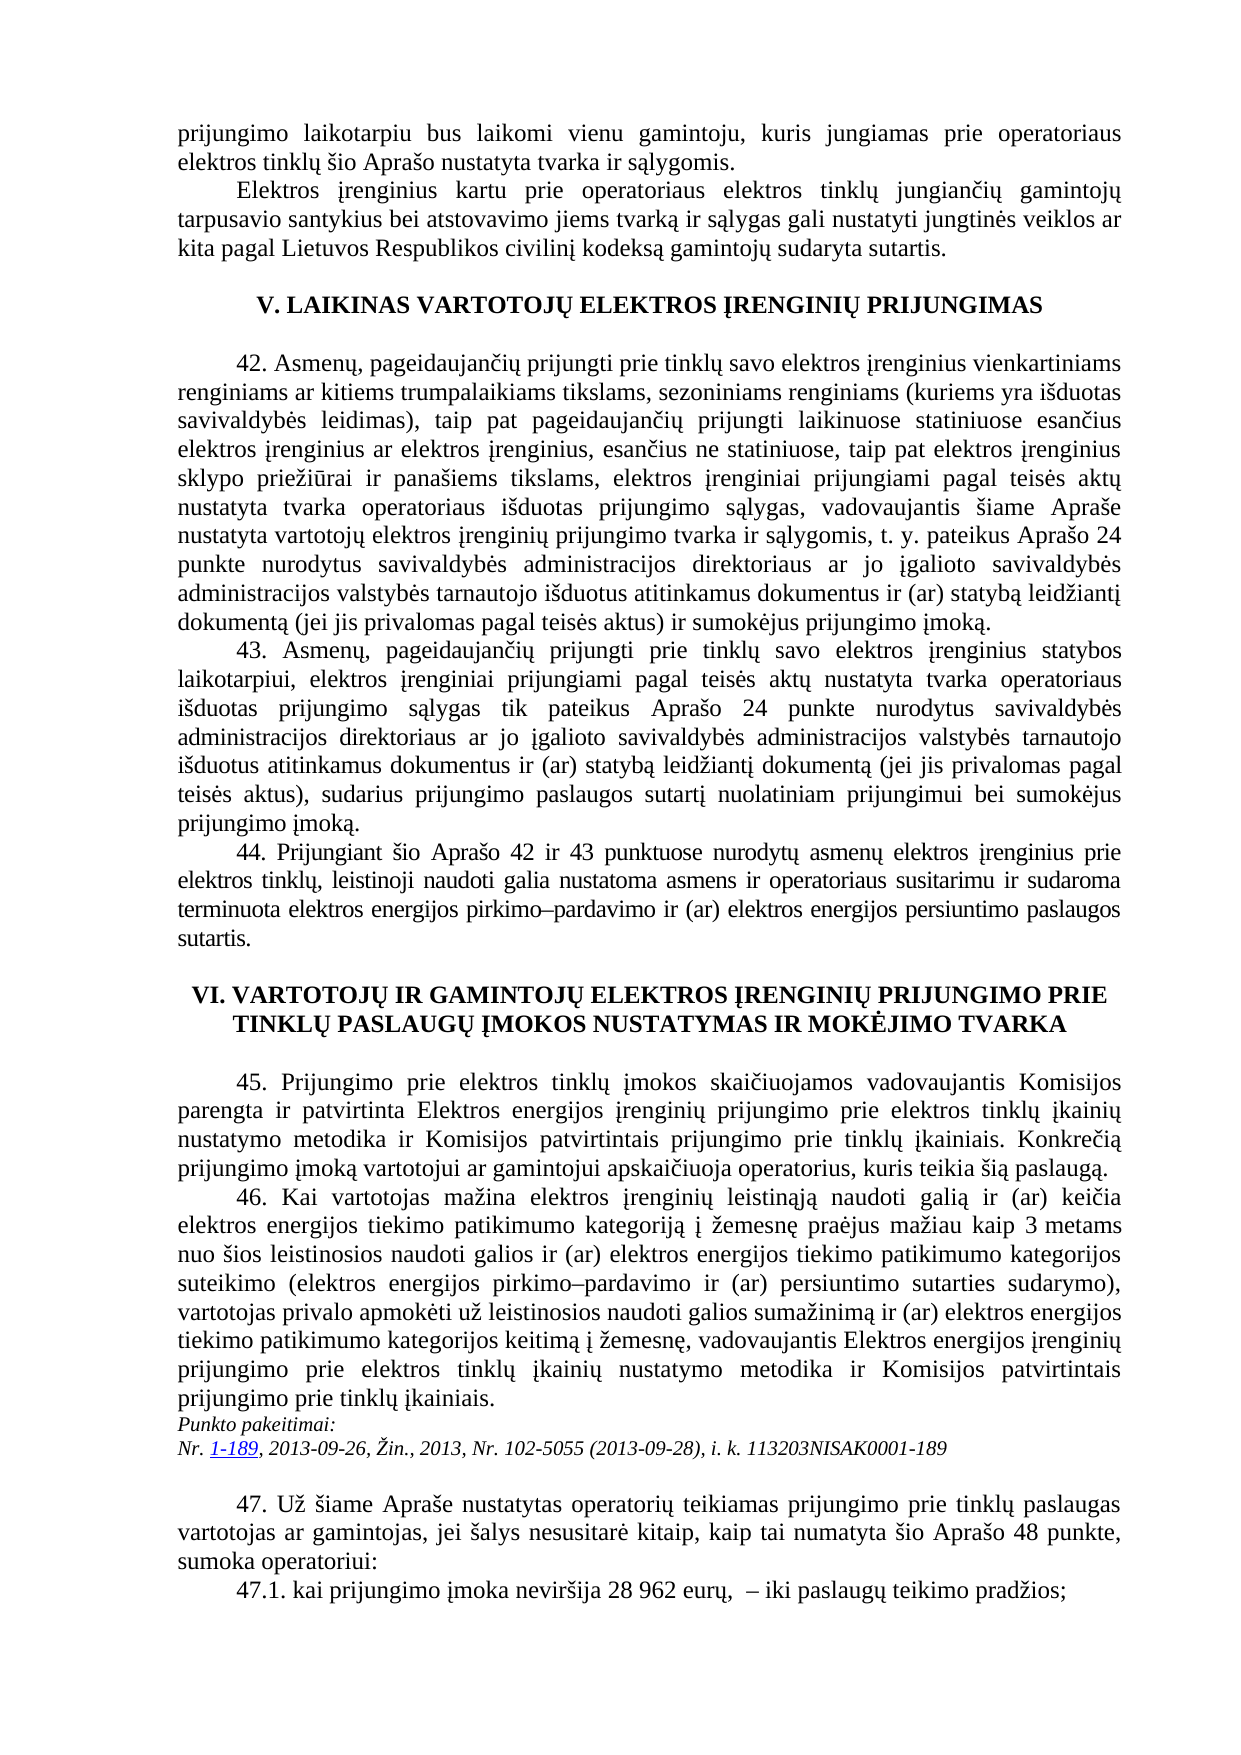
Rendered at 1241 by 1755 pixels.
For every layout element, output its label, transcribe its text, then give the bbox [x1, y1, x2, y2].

text 42. Asmenų, pageidaujančių prijungti prie tinklų savo elektros įrenginius vienkartiniams renginiams ar kitiems trumpalaikiams tikslams, sezoniniams renginiams (kuriems yra išduotas savivaldybės leidimas), taip pat pageidaujančių prijungti laikinuose statiniuose esančius elektros įrenginius ar elektros įrenginius, esančius ne statiniuose, taip pat elektros įrenginius sklypo priežiūrai ir panašiems tikslams, elektros įrenginiai prijungiami pagal teisės aktų nustatyta tvarka operatoriaus išduotas prijungimo sąlygas, vadovaujantis šiame Apraše nustatyta vartotojų elektros įrenginių prijungimo tvarka ir sąlygomis, t. y. pateikus Aprašo 24 punkte nurodytus savivaldybės administracijos direktoriaus ar jo įgalioto savivaldybės administracijos valstybės tarnautojo išduotus atitinkamus dokumentus ir (ar) statybą leidžiantį dokumentą (jei jis privalomas pagal teisės aktus) ir sumokėjus prijungimo įmoką. [177, 348, 1122, 636]
text 44. Prijungiant šio Aprašo 42 ir 43 punktuose nurodytų asmenų elektros įrenginius prie elektros tinklų, leistinoji naudoti galia nustatoma asmens ir operatoriaus susitarimu ir sudaroma terminuota elektros energijos pirkimo–pardavimo ir (ar) elektros energijos persiuntimo paslaugos sutartis. [177, 837, 1122, 952]
text prijungimo laikotarpiu bus laikomi vienu gamintoju, kuris jungiamas prie operatoriaus elektros tinklų šio Aprašo nustatyta tvarka ir sąlygomis. [177, 118, 1122, 176]
text 43. Asmenų, pageidaujančių prijungti prie tinklų savo elektros įrenginius statybos laikotarpiui, elektros įrenginiai prijungiami pagal teisės aktų nustatyta tvarka operatoriaus išduotas prijungimo sąlygas tik pateikus Aprašo 24 punkte nurodytus savivaldybės administracijos direktoriaus ar jo įgalioto savivaldybės administracijos valstybės tarnautojo išduotus atitinkamus dokumentus ir (ar) statybą leidžiantį dokumentą (jei jis privalomas pagal teisės aktus), sudarius prijungimo paslaugos sutartį nuolatiniam prijungimui bei sumokėjus prijungimo įmoką. [177, 636, 1122, 837]
text Nr. 1-189, 2013-09-26, Žin., 2013, Nr. 102-5055 (2013-09-28), i. k. 113203NISAK0001-189 [177, 1436, 1122, 1460]
text 47.1. kai prijungimo įmoka neviršija 28 962 eurų, – iki paslaugų teikimo pradžios; [177, 1575, 1122, 1604]
text 46. Kai vartotojas mažina elektros įrenginių leistinąją naudoti galią ir (ar) keičia elektros energijos tiekimo patikimumo kategoriją į žemesnę praėjus mažiau kaip 3 metams nuo šios leistinosios naudoti galios ir (ar) elektros energijos tiekimo patikimumo kategorijos suteikimo (elektros energijos pirkimo–pardavimo ir (ar) persiuntimo sutarties sudarymo), vartotojas privalo apmokėti už leistinosios naudoti galios sumažinimą ir (ar) elektros energijos tiekimo patikimumo kategorijos keitimą į žemesnę, vadovaujantis Elektros energijos įrenginių prijungimo prie elektros tinklų įkainių nustatymo metodika ir Komisijos patvirtintais prijungimo prie tinklų įkainiais. [177, 1182, 1122, 1412]
text Elektros įrenginius kartu prie operatoriaus elektros tinklų jungiančių gamintojų tarpusavio santykius bei atstovavimo jiems tvarką ir sąlygas gali nustatyti jungtinės veiklos ar kita pagal Lietuvos Respublikos civilinį kodeksą gamintojų sudaryta sutartis. [177, 176, 1122, 262]
text VI. VARTOTOJŲ IR GAMINTOJŲ ELEKTROS ĮRENGINIŲ PRIJUNGIMO PRIE TINKLŲ paslaugų įmokos NUSTATYMAS IR MOKĖJIMO TVARKA [177, 981, 1122, 1038]
text 45. Prijungimo prie elektros tinklų įmokos skaičiuojamos vadovaujantis Komisijos parengta ir patvirtinta Elektros energijos įrenginių prijungimo prie elektros tinklų įkainių nustatymo metodika ir Komisijos patvirtintais prijungimo prie tinklų įkainiais. Konkrečią prijungimo įmoką vartotojui ar gamintojui apskaičiuoja operatorius, kuris teikia šią paslaugą. [177, 1067, 1122, 1182]
text V. LAIKINAS VARTOTOJŲ Elektros ĮRENGINIŲ PRIJUNGIMAS [177, 291, 1122, 319]
text 47. Už šiame Apraše nustatytas operatorių teikiamas prijungimo prie tinklų paslaugas vartotojas ar gamintojas, jei šalys nesusitarė kitaip, kaip tai numatyta šio Aprašo 48 punkte, sumoka operatoriui: [177, 1489, 1122, 1575]
text Punkto pakeitimai: [177, 1412, 1122, 1436]
